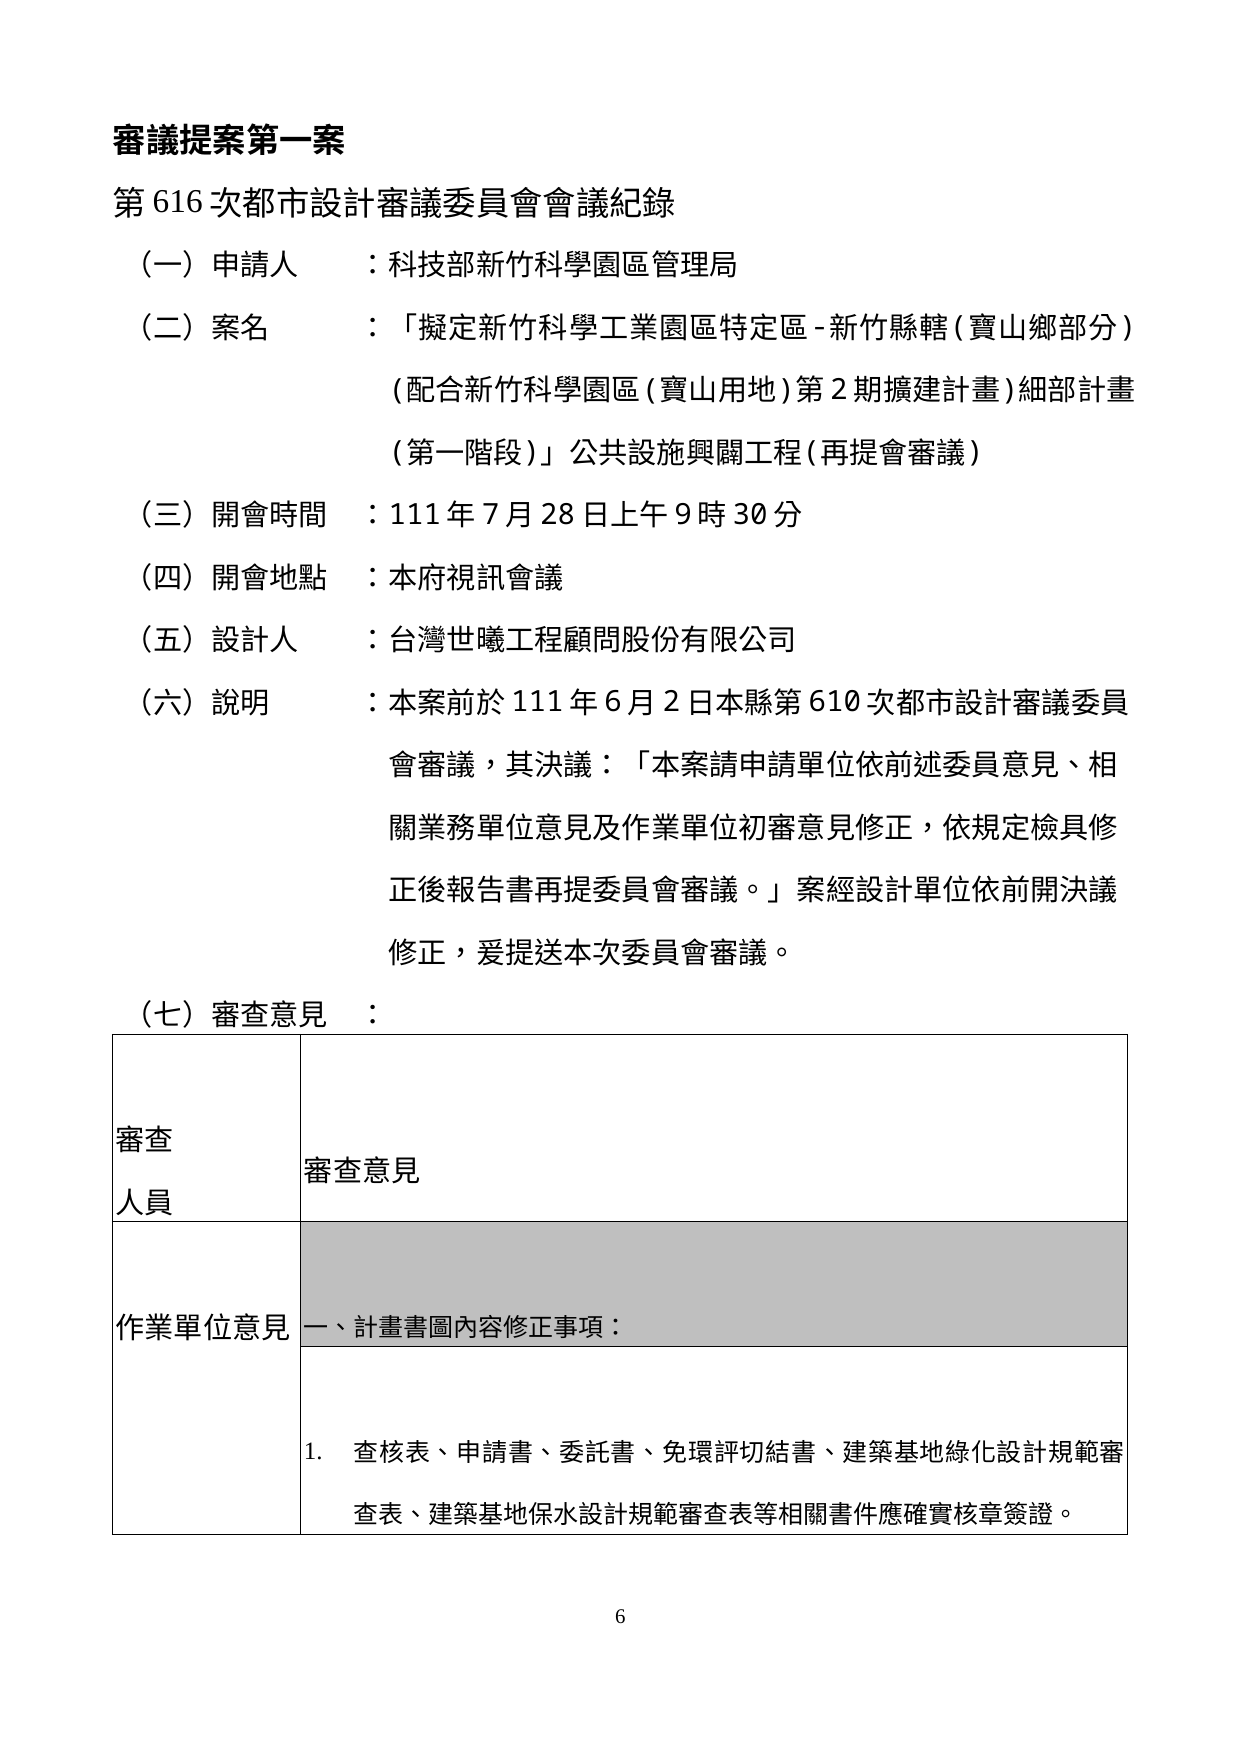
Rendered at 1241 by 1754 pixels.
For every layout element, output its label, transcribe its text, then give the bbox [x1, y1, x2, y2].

text 審議提案第一案 [112, 96, 1128, 159]
table_cell （七） [113, 971, 212, 1034]
table_cell 台灣世曦工程顧問股份有限公司 [390, 596, 1148, 659]
table_cell ： [360, 596, 389, 659]
table_cell （二） [113, 284, 212, 471]
table_cell 審查意見 [213, 971, 360, 1034]
table_cell 說明 [213, 659, 360, 971]
table_cell 作業單位意見 [113, 1222, 300, 1534]
table_cell （五） [113, 596, 212, 659]
table_cell [390, 971, 1148, 1034]
table_cell ： [360, 659, 389, 971]
table_cell ： [360, 471, 389, 534]
table_header 審查意見 [301, 1035, 1127, 1221]
table_header 審查 人員 [113, 1035, 300, 1221]
table_cell ： [360, 971, 389, 1034]
table_cell （四） [113, 534, 212, 596]
table_cell 111年7月28日上午9時30分 [390, 471, 1148, 534]
table_cell （三） [113, 471, 212, 534]
table_cell 開會地點 [213, 534, 360, 596]
table_header 申請人 [213, 221, 360, 284]
table_cell ： [360, 284, 389, 471]
table_cell 設計人 [213, 596, 360, 659]
table_cell 「擬定新竹科學工業園區特定區-新竹縣轄(寶山鄉部分)(配合新竹科學園區(寶山用地)第2期擴建計畫)細部計畫(第一階段)」公共設施興闢工程(再提會審議) [390, 284, 1148, 471]
table_header 科技部新竹科學園區管理局 [390, 221, 1148, 284]
table_header ： [360, 221, 389, 284]
table_cell （六） [113, 659, 212, 971]
table_cell 一、計畫書圖內容修正事項： [301, 1222, 1127, 1346]
table_cell 開會時間 [213, 471, 360, 534]
table_cell 案名 [213, 323, 222, 328]
table_header （一） [113, 221, 212, 284]
text 第616次都市設計審議委員會會議紀錄 [112, 159, 1128, 221]
table_cell 查核表、申請書、委託書、免環評切結書、建築基地綠化設計規範審查表、建築基地保水設計規範審查表等相關書件應確實核章簽證。 [301, 1347, 1127, 1534]
table_cell 案名 [213, 284, 360, 471]
table_cell ： [360, 534, 389, 596]
table_cell 本案前於111年6月2日本縣第610次都市設計審議委員會審議，其決議：「本案請申請單位依前述委員意見、相關業務單位意見及作業單位初審意見修正，依規定檢具修正後報告書再提委員會審議。」案經設計單位依前開決議修正，爰提送本次委員會審議。 [390, 659, 1148, 971]
table_cell 本府視訊會議 [390, 534, 1148, 596]
